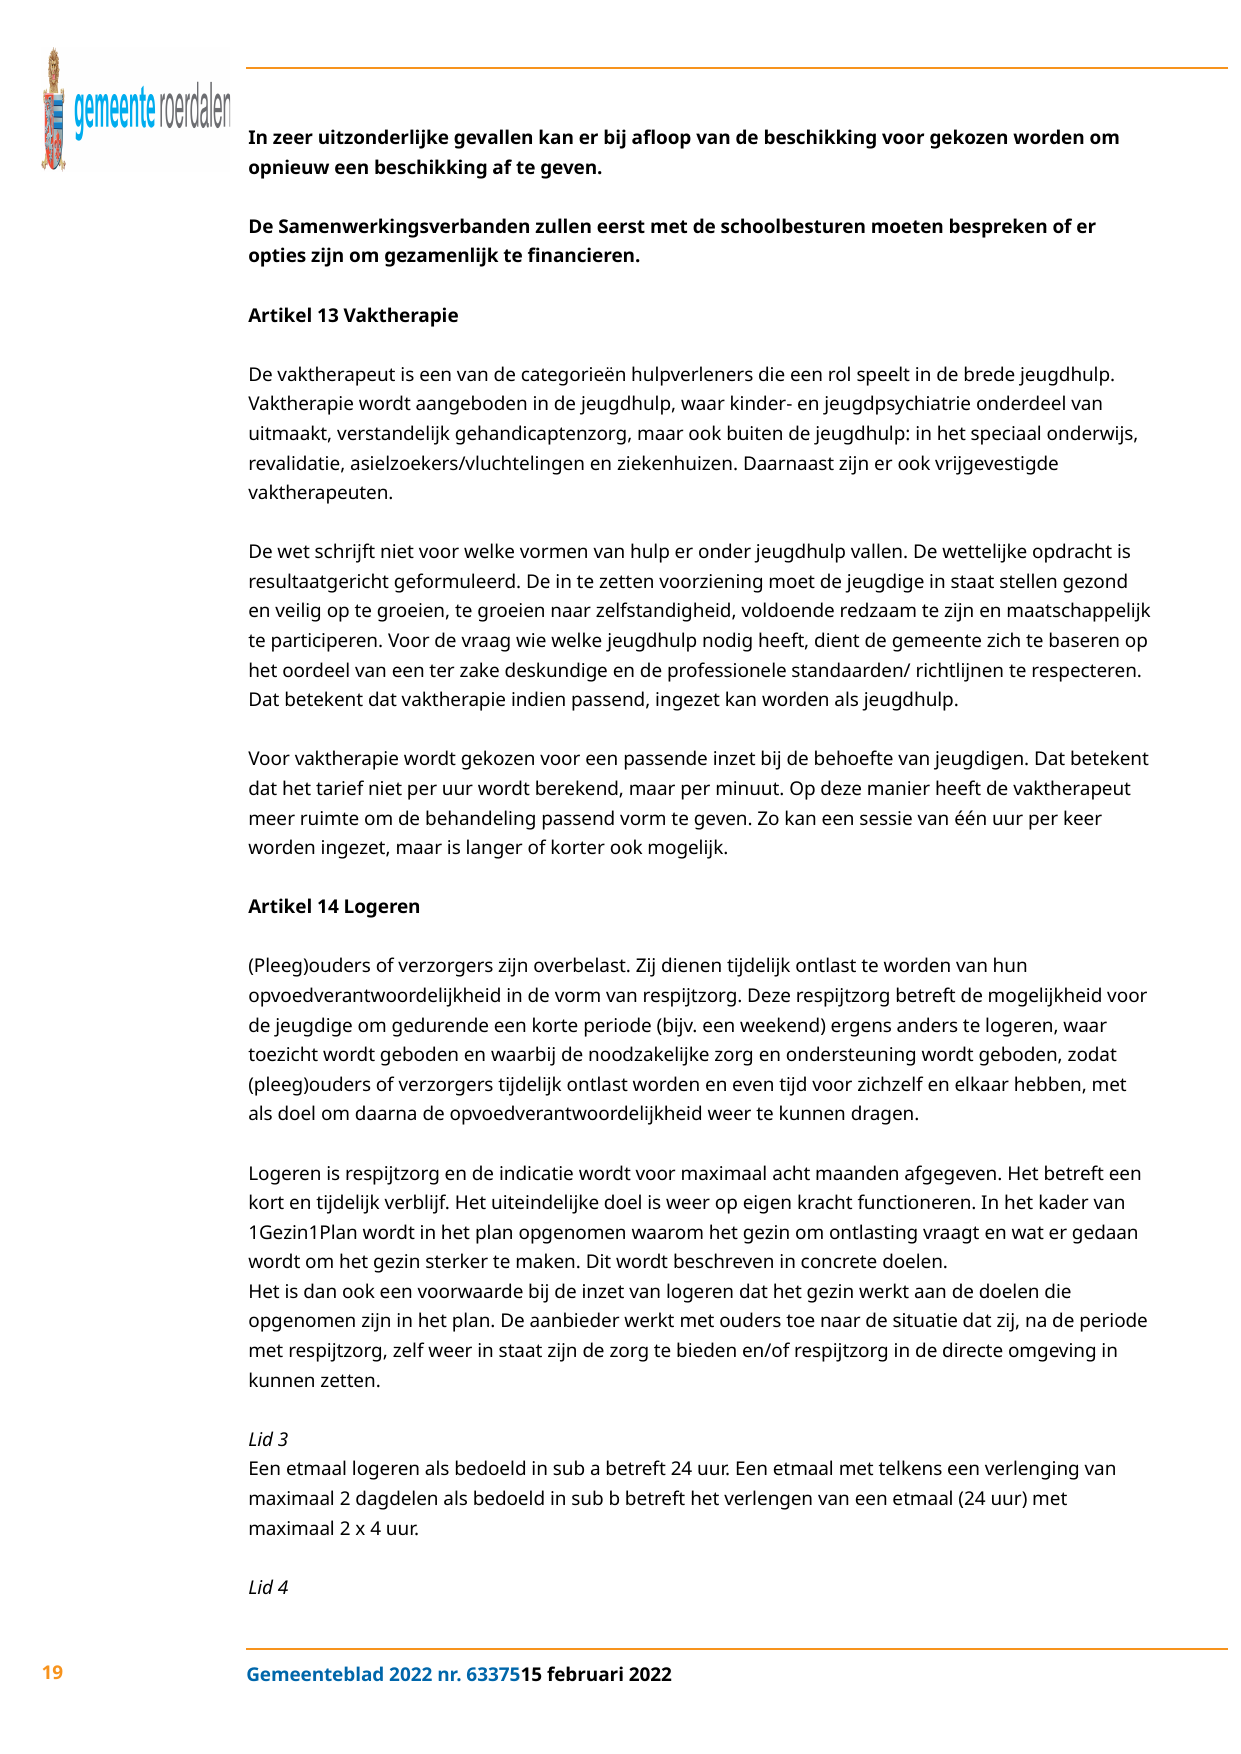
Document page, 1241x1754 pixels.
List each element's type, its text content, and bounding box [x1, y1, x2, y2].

text Lid 3 [248, 1426, 1152, 1452]
text Logeren is respijtzorg en de indicatie wordt voor maximaal acht maanden afgegeven. Het betreft een kort en tijdelijk verblijf. Het uiteindelijke doel is weer op eigen kracht functioneren. In het kader van 1Gezin1Plan wordt in het plan opgenomen waarom het gezin om ontlasting vraagt en wat er gedaan wordt om het gezin sterker te maken. Dit wordt beschreven in concrete doelen. [248, 1160, 1152, 1274]
text In zeer uitzonderlijke gevallen kan er bij afloop van de beschikking voor gekozen worden om opnieuw een beschikking af te geven. [248, 124, 1152, 180]
text De wet schrijft niet voor welke vormen van hulp er onder jeugdhulp vallen. De wettelijke opdracht is resultaatgericht geformuleerd. De in te zetten voorziening moet de jeugdige in staat stellen gezond en veilig op te groeien, te groeien naar zelfstandigheid, voldoende redzaam te zijn en maatschappelijk te participeren. Voor de vraag wie welke jeugdhulp nodig heeft, dient de gemeente zich te baseren op het oordeel van een ter zake deskundige en de professionele standaarden/ richtlijnen te respecteren. Dat betekent dat vaktherapie indien passend, ingezet kan worden als jeugdhulp. [248, 538, 1152, 712]
text Artikel 13 Vaktherapie [248, 302, 1152, 328]
text Voor vaktherapie wordt gekozen voor een passende inzet bij de behoefte van jeugdigen. Dat betekent dat het tarief niet per uur wordt berekend, maar per minuut. Op deze manier heeft de vaktherapeut meer ruimte om de behandeling passend vorm te geven. Zo kan een sessie van één uur per keer worden ingezet, maar is langer of korter ook mogelijk. [248, 746, 1152, 860]
text Een etmaal logeren als bedoeld in sub a betreft 24 uur. Een etmaal met telkens een verlenging van maximaal 2 dagdelen als bedoeld in sub b betreft het verlengen van een etmaal (24 uur) met maximaal 2 x 4 uur. [248, 1456, 1152, 1541]
text Lid 4 [248, 1574, 1152, 1600]
text De vaktherapeut is een van de categorieën hulpverleners die een rol speelt in de brede jeugdhulp. Vaktherapie wordt aangeboden in de jeugdhulp, waar kinder- en jeugdpsychiatrie onderdeel van uitmaakt, verstandelijk gehandicaptenzorg, maar ook buiten de jeugdhulp: in het speciaal onderwijs, revalidatie, asielzoekers/vluchtelingen en ziekenhuizen. Daarnaast zijn er ook vrijgevestigde vaktherapeuten. [248, 361, 1152, 505]
text De Samenwerkingsverbanden zullen eerst met de schoolbesturen moeten bespreken of er opties zijn om gezamenlijk te financieren. [248, 213, 1152, 268]
picture [41, 47, 231, 172]
text (Pleeg)ouders of verzorgers zijn overbelast. Zij dienen tijdelijk ontlast te worden van hun opvoedverantwoordelijkheid in de vorm van respijtzorg. Deze respijtzorg betreft de mogelijkheid voor de jeugdige om gedurende een korte periode (bijv. een weekend) ergens anders te logeren, waar toezicht wordt geboden en waarbij de noodzakelijke zorg en ondersteuning wordt geboden, zodat (pleeg)ouders of verzorgers tijdelijk ontlast worden en even tijd voor zichzelf en elkaar hebben, met als doel om daarna de opvoedverantwoordelijkheid weer te kunnen dragen. [248, 953, 1152, 1126]
text Het is dan ook een voorwaarde bij de inzet van logeren dat het gezin werkt aan de doelen die opgenomen zijn in het plan. De aanbieder werkt met ouders toe naar de situatie dat zij, na de periode met respijtzorg, zelf weer in staat zijn de zorg te bieden en/of respijtzorg in de directe omgeving in kunnen zetten. [248, 1278, 1152, 1393]
text Artikel 14 Logeren [248, 893, 1152, 919]
